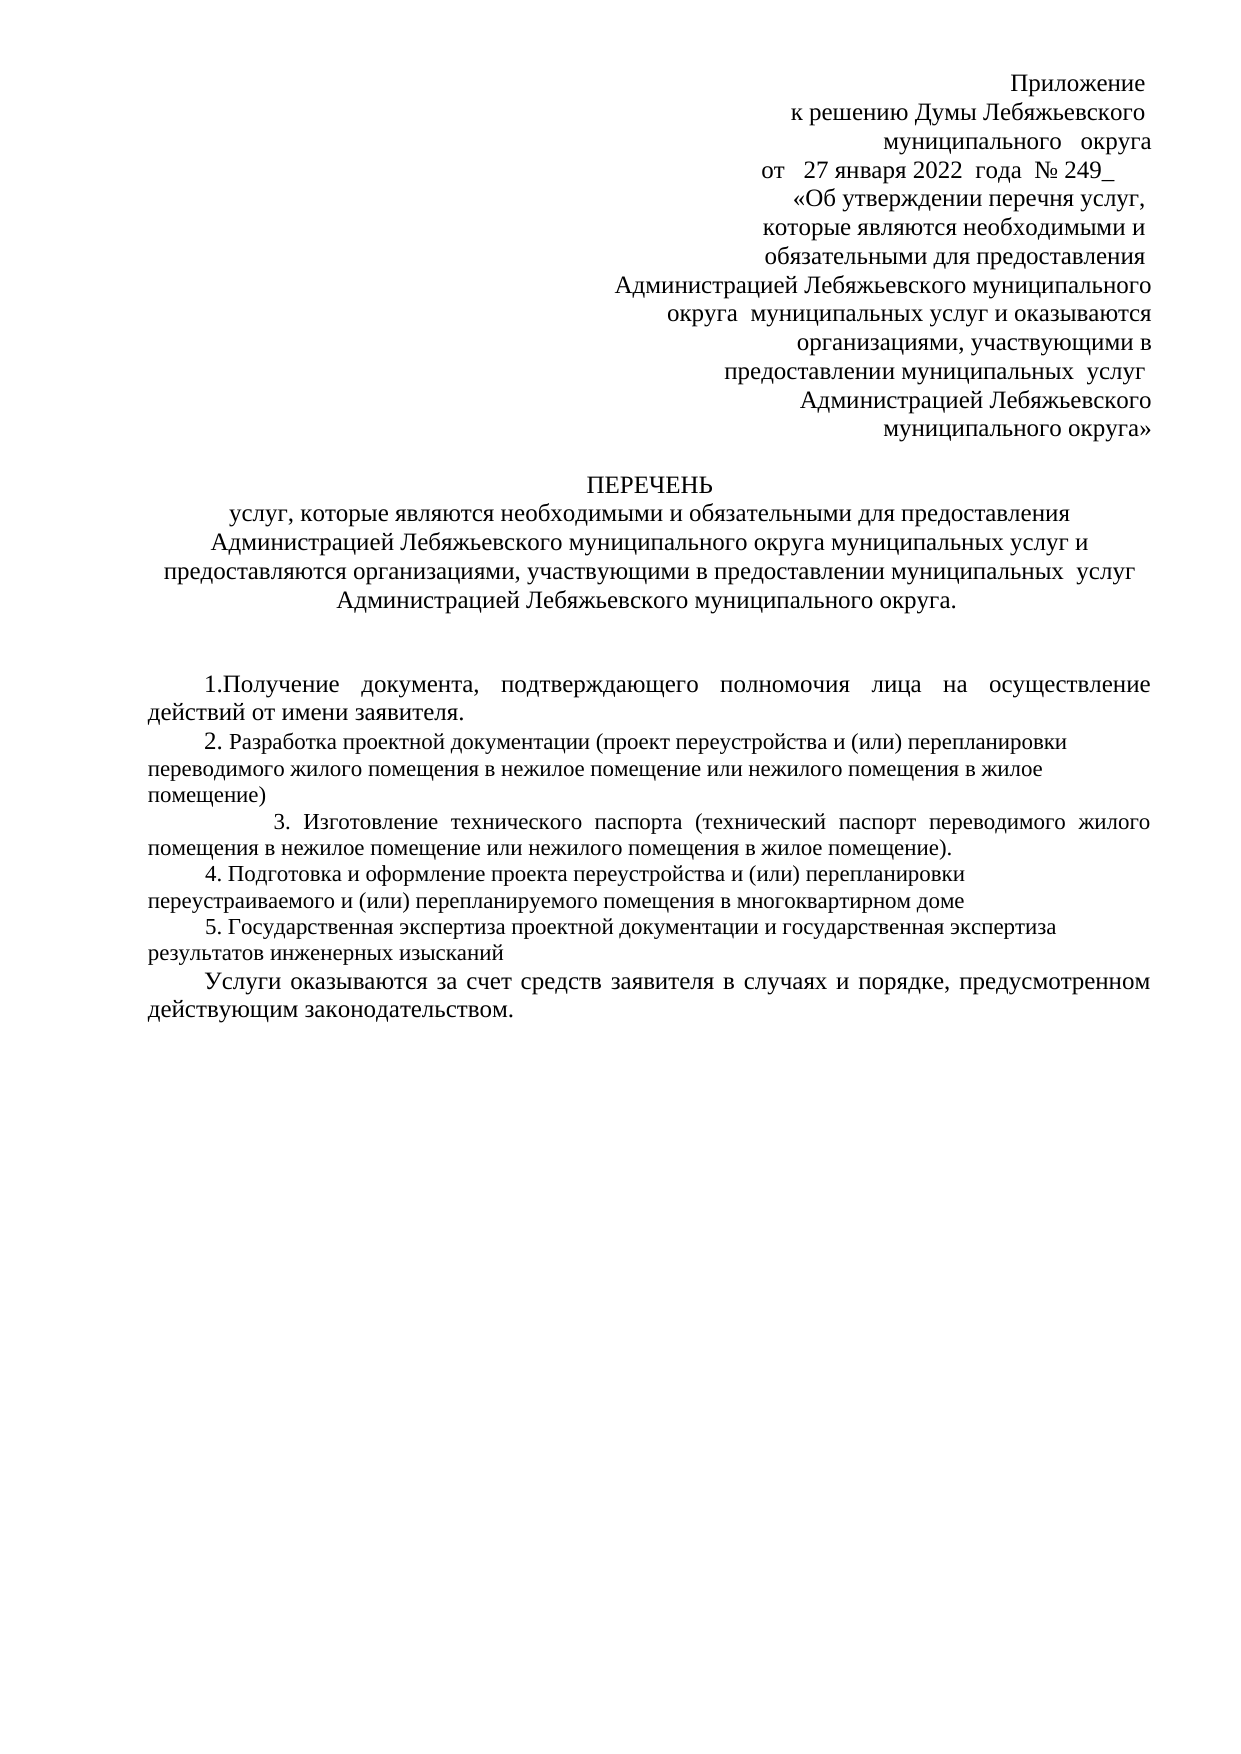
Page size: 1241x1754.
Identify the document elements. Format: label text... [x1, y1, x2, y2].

text 2. Разработка проектной документации (проект переустройства и (или) перепланировки переводимого жилого помещения в нежилое помещение или нежилого помещения в жилое помещение) [148, 726, 1152, 808]
text муниципального округа» [148, 413, 1152, 442]
text Приложение [148, 68, 1152, 97]
text которые являются необходимыми и [148, 212, 1152, 241]
text 4. Подготовка и оформление проекта переустройства и (или) перепланировки переустраиваемого и (или) перепланируемого помещения в многоквартирном доме [148, 860, 1152, 913]
text Услуги оказываются за счет средств заявителя в случаях и порядке, предусмотренном действующим законодательством. [148, 966, 1152, 1023]
text 5. Государственная экспертиза проектной документации и государственная экспертиза результатов инженерных изысканий [148, 913, 1152, 966]
text ПЕРЕЧЕНЬ [148, 470, 1152, 498]
text от 27 января 2022 года № 249_ [148, 155, 1152, 183]
text услуг, которые являются необходимыми и обязательными для предоставления Администрацией Лебяжьевского муниципального округа муниципальных услуг и предоставляются организациями, участвующими в предоставлении муниципальных услуг Администрацией Лебяжьевского муниципального округа. [148, 498, 1152, 613]
text Администрацией Лебяжьевского муниципального [148, 270, 1152, 298]
text муниципального округа [148, 126, 1152, 155]
text округа муниципальных услуг и оказываются [148, 298, 1152, 327]
text 3. Изготовление технического паспорта (технический паспорт переводимого жилого помещения в нежилое помещение или нежилого помещения в жилое помещение). [148, 808, 1152, 860]
text 1.Получение документа, подтверждающего полномочия лица на осуществление действий от имени заявителя. [148, 669, 1152, 726]
text к решению Думы Лебяжьевского [148, 97, 1152, 126]
text «Об утверждении перечня услуг, [148, 183, 1152, 212]
text Администрацией Лебяжьевского [148, 385, 1152, 413]
text организациями, участвующими в [148, 327, 1152, 356]
text предоставлении муниципальных услуг [148, 356, 1152, 385]
text обязательными для предоставления [148, 241, 1152, 270]
